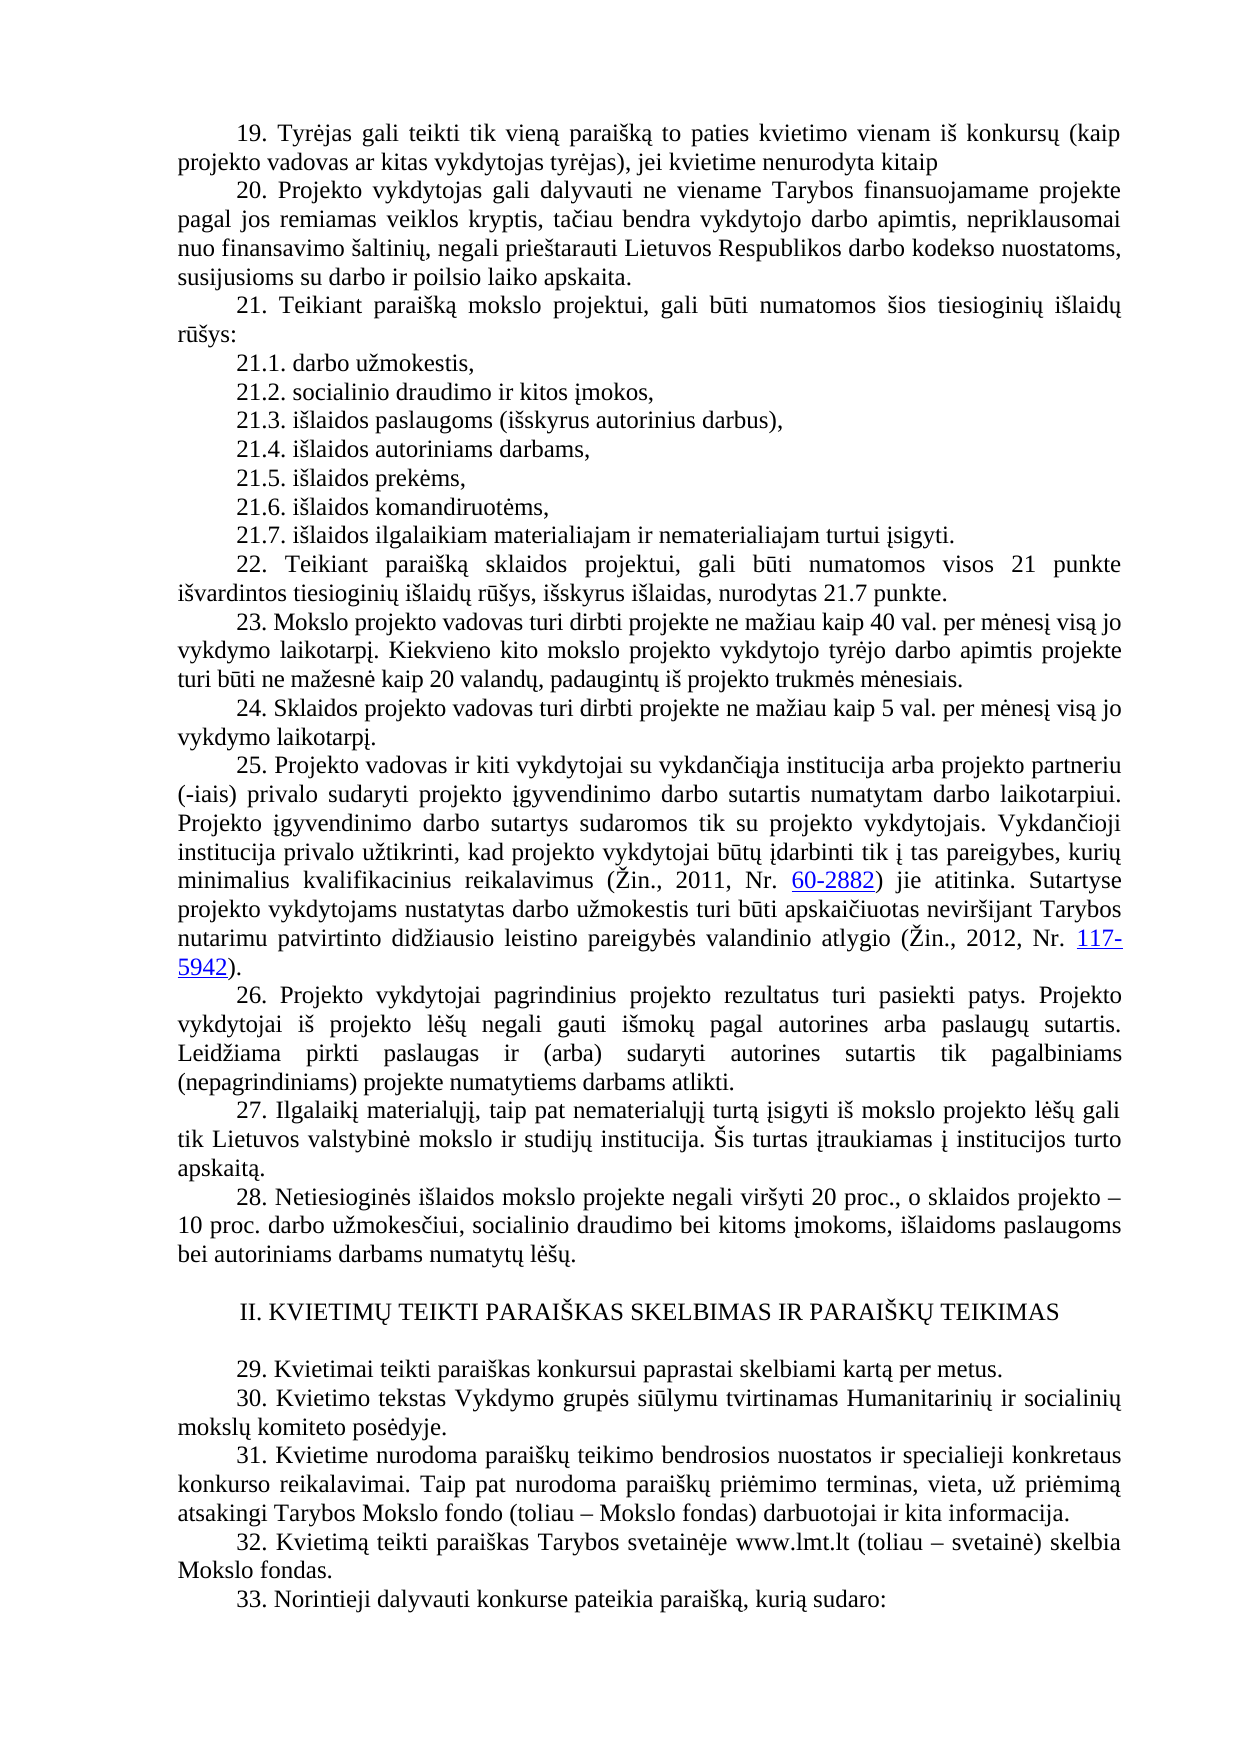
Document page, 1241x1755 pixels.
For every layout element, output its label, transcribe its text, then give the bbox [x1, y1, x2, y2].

text 23. Mokslo projekto vadovas turi dirbti projekte ne mažiau kaip 40 val. per mėnesį visą jo vykdymo laikotarpį. Kiekvieno kito mokslo projekto vykdytojo tyrėjo darbo apimtis projekte turi būti ne mažesnė kaip 20 valandų, padaugintų iš projekto trukmės mėnesiais. [177, 607, 1122, 693]
text 25. Projekto vadovas ir kiti vykdytojai su vykdančiąja institucija arba projekto partneriu (-iais) privalo sudaryti projekto įgyvendinimo darbo sutartis numatytam darbo laikotarpiui. Projekto įgyvendinimo darbo sutartys sudaromos tik su projekto vykdytojais. Vykdančioji institucija privalo užtikrinti, kad projekto vykdytojai būtų įdarbinti tik į tas pareigybes, kurių minimalius kvalifikacinius reikalavimus (Žin., 2011, Nr. 60-2882) jie atitinka. Sutartyse projekto vykdytojams nustatytas darbo užmokestis turi būti apskaičiuotas neviršijant Tarybos nutarimu patvirtinto didžiausio leistino pareigybės valandinio atlygio (Žin., 2012, Nr. 117-5942). [177, 751, 1122, 981]
text 21.2. socialinio draudimo ir kitos įmokos, [177, 377, 1122, 406]
text II. KVIETIMŲ TEIKTI PARAIŠKAS SKELBIMAS IR PARAIŠKŲ TEIKIMAS [177, 1297, 1122, 1326]
text 19. Tyrėjas gali teikti tik vieną paraišką to paties kvietimo vienam iš konkursų (kaip projekto vadovas ar kitas vykdytojas tyrėjas), jei kvietime nenurodyta kitaip [177, 118, 1122, 176]
text 21. Teikiant paraišką mokslo projektui, gali būti numatomos šios tiesioginių išlaidų rūšys: [177, 291, 1122, 348]
text 21.7. išlaidos ilgalaikiam materialiajam ir nematerialiajam turtui įsigyti. [177, 521, 1122, 549]
text 22. Teikiant paraišką sklaidos projektui, gali būti numatomos visos 21 punkte išvardintos tiesioginių išlaidų rūšys, išskyrus išlaidas, nurodytas 21.7 punkte. [177, 549, 1122, 607]
text 28. Netiesioginės išlaidos mokslo projekte negali viršyti 20 proc., o sklaidos projekto – 10 proc. darbo užmokesčiui, socialinio draudimo bei kitoms įmokoms, išlaidoms paslaugoms bei autoriniams darbams numatytų lėšų. [177, 1182, 1122, 1268]
text 21.1. darbo užmokestis, [177, 348, 1122, 377]
text 27. Ilgalaikį materialųjį, taip pat nematerialųjį turtą įsigyti iš mokslo projekto lėšų gali tik Lietuvos valstybinė mokslo ir studijų institucija. Šis turtas įtraukiamas į institucijos turto apskaitą. [177, 1096, 1122, 1182]
text 20. Projekto vykdytojas gali dalyvauti ne viename Tarybos finansuojamame projekte pagal jos remiamas veiklos kryptis, tačiau bendra vykdytojo darbo apimtis, nepriklausomai nuo finansavimo šaltinių, negali prieštarauti Lietuvos Respublikos darbo kodekso nuostatoms, susijusioms su darbo ir poilsio laiko apskaita. [177, 176, 1122, 291]
text 21.3. išlaidos paslaugoms (išskyrus autorinius darbus), [177, 406, 1122, 434]
text 29. Kvietimai teikti paraiškas konkursui paprastai skelbiami kartą per metus. [177, 1354, 1122, 1383]
text 21.5. išlaidos prekėms, [177, 463, 1122, 492]
text 21.4. išlaidos autoriniams darbams, [177, 434, 1122, 463]
text 32. Kvietimą teikti paraiškas Tarybos svetainėje www.lmt.lt (toliau – svetainė) skelbia Mokslo fondas. [177, 1527, 1122, 1584]
text 21.6. išlaidos komandiruotėms, [177, 492, 1122, 521]
text 31. Kvietime nurodoma paraiškų teikimo bendrosios nuostatos ir specialieji konkretaus konkurso reikalavimai. Taip pat nurodoma paraiškų priėmimo terminas, vieta, už priėmimą atsakingi Tarybos Mokslo fondo (toliau – Mokslo fondas) darbuotojai ir kita informacija. [177, 1441, 1122, 1527]
text 24. Sklaidos projekto vadovas turi dirbti projekte ne mažiau kaip 5 val. per mėnesį visą jo vykdymo laikotarpį. [177, 693, 1122, 751]
text 26. Projekto vykdytojai pagrindinius projekto rezultatus turi pasiekti patys. Projekto vykdytojai iš projekto lėšų negali gauti išmokų pagal autorines arba paslaugų sutartis. Leidžiama pirkti paslaugas ir (arba) sudaryti autorines sutartis tik pagalbiniams (nepagrindiniams) projekte numatytiems darbams atlikti. [177, 981, 1122, 1096]
text 33. Norintieji dalyvauti konkurse pateikia paraišką, kurią sudaro: [177, 1584, 1122, 1613]
text 30. Kvietimo tekstas Vykdymo grupės siūlymu tvirtinamas Humanitarinių ir socialinių mokslų komiteto posėdyje. [177, 1383, 1122, 1441]
